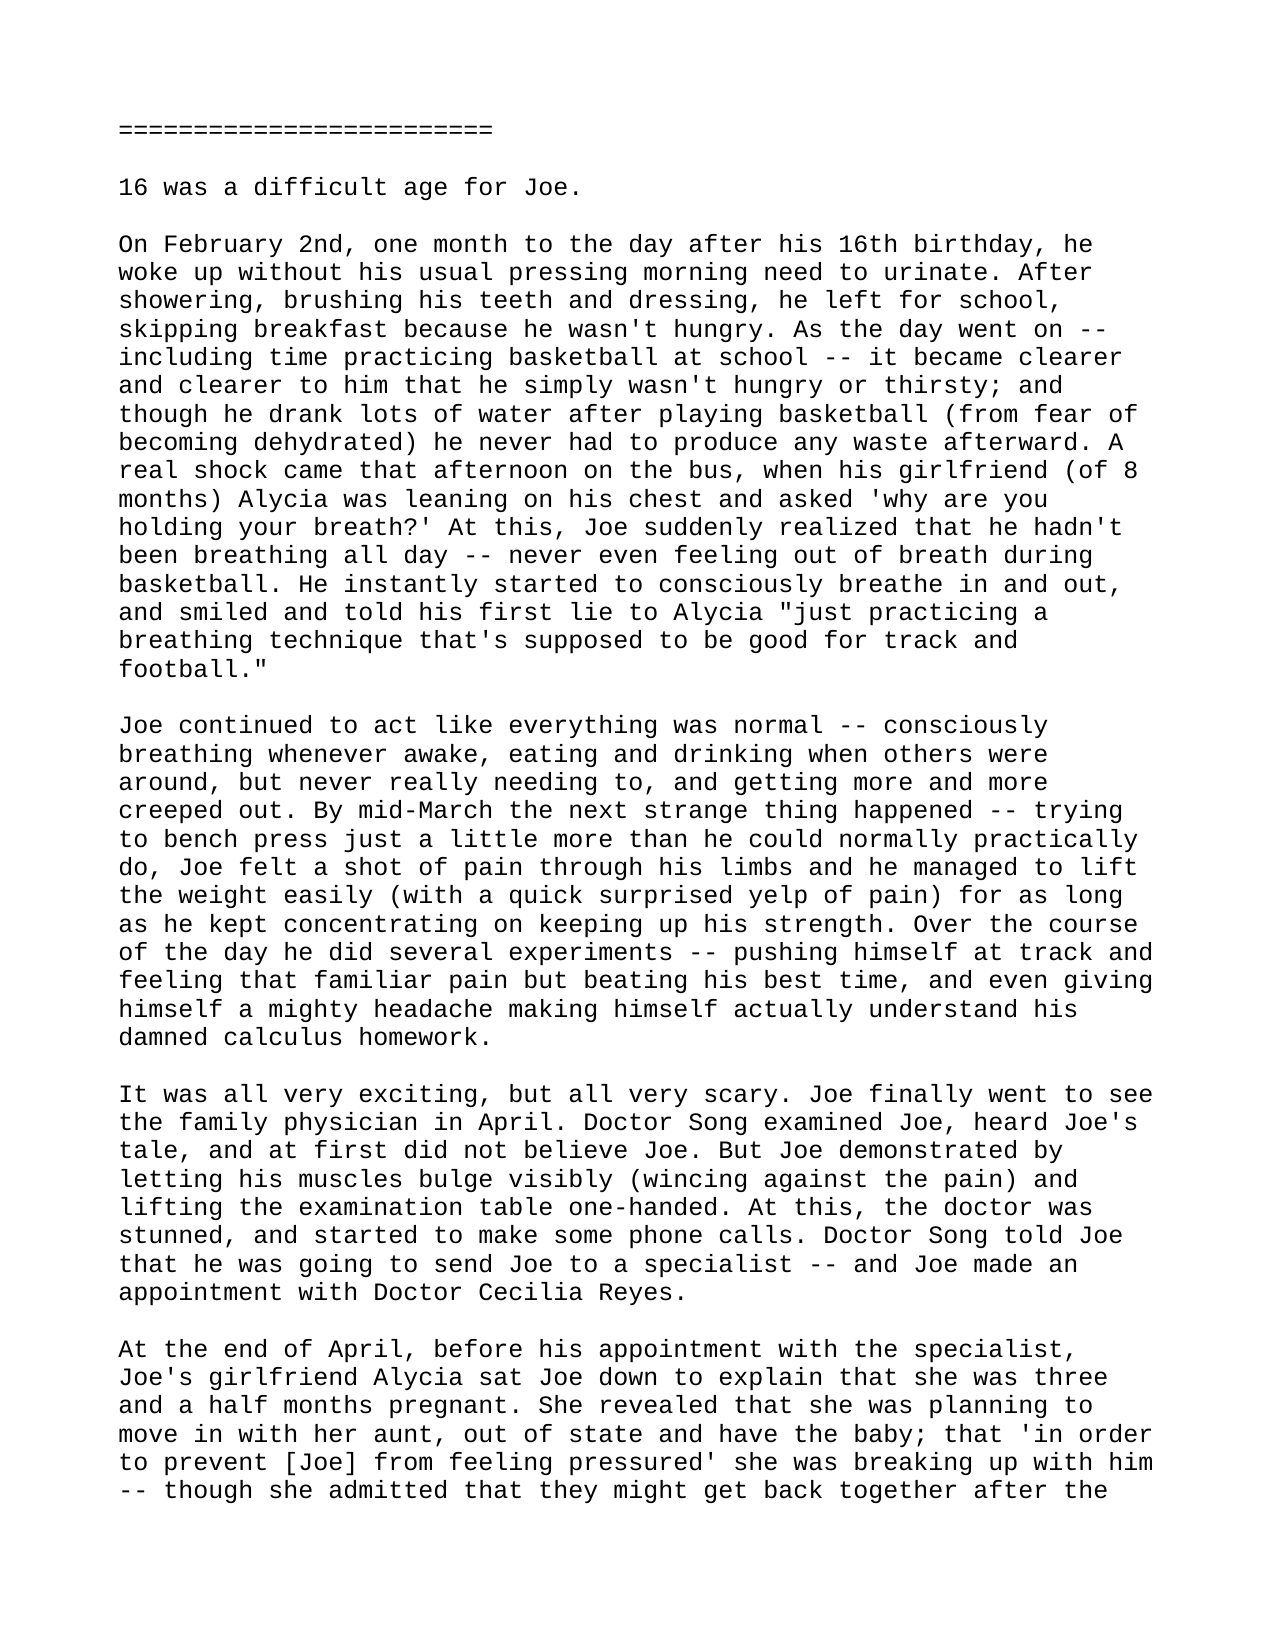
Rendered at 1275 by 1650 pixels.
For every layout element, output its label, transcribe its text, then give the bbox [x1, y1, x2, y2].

text 16 was a difficult age for Joe. On February 2nd, one month to the day after his 16th birthday, he woke up without his usual pressing morning need to urinate. After showering, brushing his teeth and dressing, he left for school, skipping breakfast because he wasn't hungry. As the day went on -- including time practicing basketball at school -- it became clearer and clearer to him that he simply wasn't hungry or thirsty; and though he drank lots of water after playing basketball (from fear of becoming dehydrated) he never had to produce any waste afterward. A real shock came that afternoon on the bus, when his girlfriend (of 8 months) Alycia was leaning on his chest and asked 'why are you holding your breath?' At this, Joe suddenly realized that he hadn't been breathing all day -- never even feeling out of breath during basketball. He instantly started to consciously breathe in and out, and smiled and told his first lie to Alycia "just practicing a breathing technique that's supposed to be good for track and football." Joe continued to act like everything was normal -- consciously breathing whenever awake, eating and drinking when others were around, but never really needing to, and getting more and more creeped out. By mid-March the next strange thing happened -- trying to bench press just a little more than he could normally practically do, Joe felt a shot of pain through his limbs and he managed to lift the weight easily (with a quick surprised yelp of pain) for as long as he kept concentrating on keeping up his strength. Over the course of the day he did several experiments -- pushing himself at track and feeling that familiar pain but beating his best time, and even giving himself a mighty headache making himself actually understand his damned calculus homework. It was all very exciting, but all very scary. Joe finally went to see the family physician in April. Doctor Song examined Joe, heard Joe's tale, and at first did not believe Joe. But Joe demonstrated by letting his muscles bulge visibly (wincing against the pain) and lifting the examination table one-handed. At this, the doctor was stunned, and started to make some phone calls. Doctor Song told Joe that he was going to send Joe to a specialist -- and Joe made an appointment with Doctor Cecilia Reyes. At the end of April, before his appointment with the specialist, Joe's girlfriend Alycia sat Joe down to explain that she was three and a half months pregnant. She revealed that she was planning to move in with her aunt, out of state and have the baby; that 'in order to prevent [Joe] from feeling pressured' she was breaking up with him -- though she admitted that they might get back together after the [118, 175, 1157, 1506]
text ========================= [118, 118, 1157, 146]
